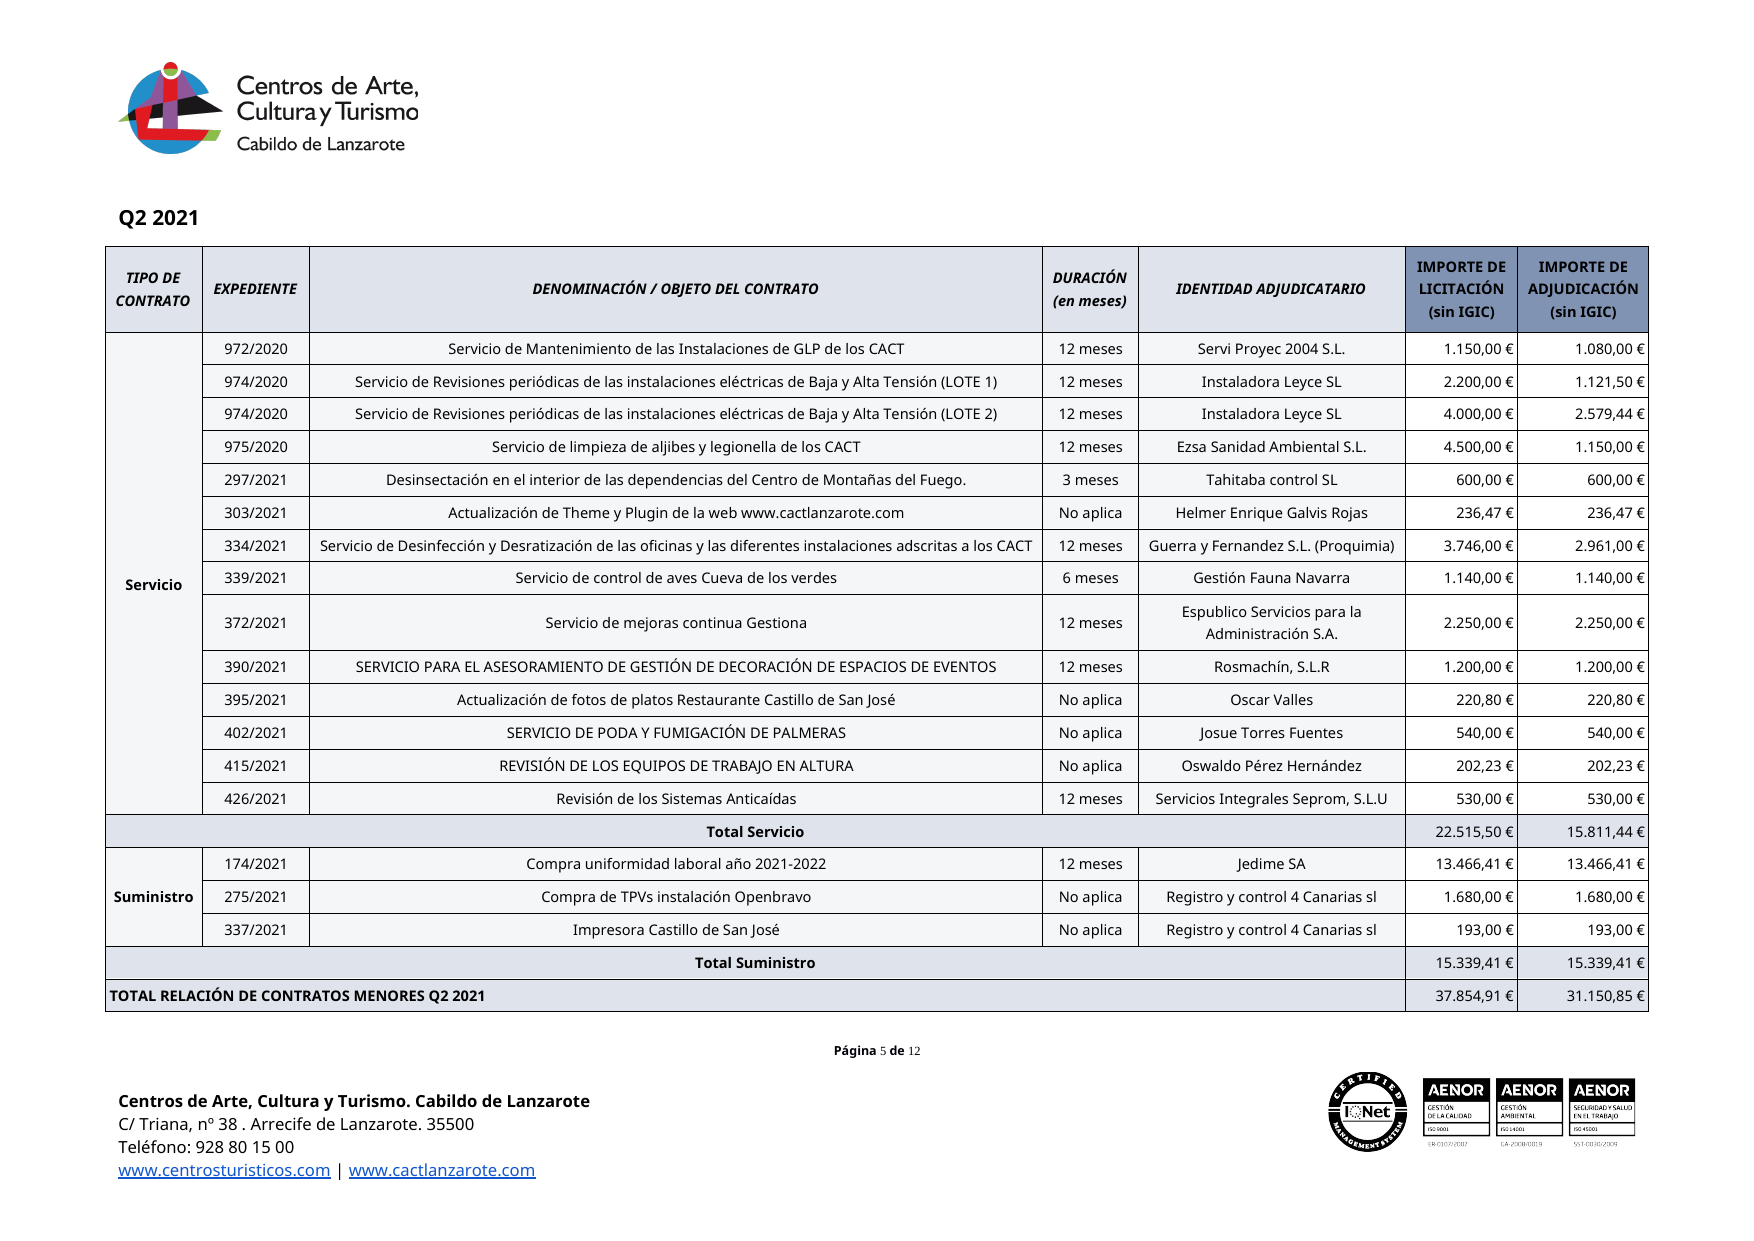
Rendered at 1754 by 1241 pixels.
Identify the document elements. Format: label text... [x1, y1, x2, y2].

table_cell No aplica [1043, 750, 1138, 782]
table_cell 1.150,00 € [1406, 333, 1517, 364]
table_header IMPORTE DE LICITACIÓN (sin IGIC) [1406, 247, 1517, 332]
table_cell 1.150,00 € [1518, 431, 1648, 463]
table_cell 220,80 € [1518, 684, 1648, 716]
table_cell 22.515,50 € [1406, 815, 1517, 847]
table_cell Josue Torres Fuentes [1139, 717, 1405, 749]
text Q2 2021 [118, 203, 1636, 231]
table_cell Desinsectación en el interior de las dependencias del Centro de Montañas del Fuego. [310, 464, 1042, 496]
table_cell 174/2021 [203, 848, 309, 880]
table_cell Instaladora Leyce SL [1139, 365, 1405, 397]
table_cell Registro y control 4 Canarias sl [1139, 881, 1405, 913]
table_cell 974/2020 [203, 398, 309, 430]
table_cell Total Servicio [106, 815, 1405, 847]
table_cell 337/2021 [203, 914, 309, 946]
table_cell Guerra y Fernandez S.L. (Proquimia) [1139, 530, 1405, 561]
table_cell Ezsa Sanidad Ambiental S.L. [1139, 431, 1405, 463]
table_cell 415/2021 [203, 750, 309, 782]
table_header DURACIÓN (en meses) [1043, 247, 1138, 332]
table_cell REVISIÓN DE LOS EQUIPOS DE TRABAJO EN ALTURA [310, 750, 1042, 782]
table_cell SERVICIO DE PODA Y FUMIGACIÓN DE PALMERAS [310, 717, 1042, 749]
table_cell 2.250,00 € [1406, 595, 1517, 650]
table_cell 1.140,00 € [1406, 562, 1517, 594]
table_cell 15.339,41 € [1518, 947, 1648, 978]
table_cell Gestión Fauna Navarra [1139, 562, 1405, 594]
table_cell 12 meses [1043, 365, 1138, 397]
table_cell 303/2021 [203, 497, 309, 528]
table_cell Actualización de fotos de platos Restaurante Castillo de San José [310, 684, 1042, 716]
table_cell 236,47 € [1406, 497, 1517, 528]
table_cell 974/2020 [203, 365, 309, 397]
table_cell 372/2021 [203, 595, 309, 650]
table_cell 402/2021 [203, 717, 309, 749]
table_cell 395/2021 [203, 684, 309, 716]
table_cell 339/2021 [203, 562, 309, 594]
table_cell 13.466,41 € [1406, 848, 1517, 880]
table_cell Tahitaba control SL [1139, 464, 1405, 496]
table_cell 2.200,00 € [1406, 365, 1517, 397]
table_cell Oscar Valles [1139, 684, 1405, 716]
table_cell Servicio de Mantenimiento de las Instalaciones de GLP de los CACT [310, 333, 1042, 364]
table_cell 202,23 € [1406, 750, 1517, 782]
table_cell Impresora Castillo de San José [310, 914, 1042, 946]
table_cell Servi Proyec 2004 S.L. [1139, 333, 1405, 364]
table_cell Helmer Enrique Galvis Rojas [1139, 497, 1405, 528]
table_cell 12 meses [1043, 333, 1138, 364]
picture [1328, 1072, 1636, 1152]
table_cell 4.000,00 € [1406, 398, 1517, 430]
table_cell 426/2021 [203, 783, 309, 814]
table_cell 1.080,00 € [1518, 333, 1648, 364]
table_cell 37.854,91 € [1406, 980, 1517, 1011]
table_header EXPEDIENTE [203, 247, 309, 332]
table_cell 3 meses [1043, 464, 1138, 496]
table_cell 1.121,50 € [1518, 365, 1648, 397]
table_cell 975/2020 [203, 431, 309, 463]
table_cell 12 meses [1043, 595, 1138, 650]
picture [118, 62, 418, 154]
table_header DENOMINACIÓN / OBJETO DEL CONTRATO [310, 247, 1042, 332]
table_cell Servicio de Desinfección y Desratización de las oficinas y las diferentes instalaciones adscritas a los CACT [310, 530, 1042, 561]
table_cell 1.140,00 € [1518, 562, 1648, 594]
table_cell 530,00 € [1518, 783, 1648, 814]
table_cell Servicio [106, 333, 202, 814]
table_header IDENTIDAD ADJUDICATARIO [1139, 247, 1405, 332]
table_cell 2.961,00 € [1518, 530, 1648, 561]
table_cell 600,00 € [1406, 464, 1517, 496]
table_cell 972/2020 [203, 333, 309, 364]
table_cell 15.339,41 € [1406, 947, 1517, 978]
table_cell SERVICIO PARA EL ASESORAMIENTO DE GESTIÓN DE DECORACIÓN DE ESPACIOS DE EVENTOS [310, 651, 1042, 683]
table_cell Compra uniformidad laboral año 2021-2022 [310, 848, 1042, 880]
table_cell Servicio de limpieza de aljibes y legionella de los CACT [310, 431, 1042, 463]
table_cell 297/2021 [203, 464, 309, 496]
table_cell 15.811,44 € [1518, 815, 1648, 847]
table_cell Servicios Integrales Seprom, S.L.U [1139, 783, 1405, 814]
table_cell Servicio de mejoras continua Gestiona [310, 595, 1042, 650]
table_cell 12 meses [1043, 848, 1138, 880]
table_cell 13.466,41 € [1518, 848, 1648, 880]
table_cell 390/2021 [203, 651, 309, 683]
table_cell 31.150,85 € [1518, 980, 1648, 1011]
table_cell 12 meses [1043, 398, 1138, 430]
table_cell Suministro [106, 848, 202, 946]
table_cell 2.250,00 € [1518, 595, 1648, 650]
table_cell 220,80 € [1406, 684, 1517, 716]
table_cell 600,00 € [1518, 464, 1648, 496]
table_cell 3.746,00 € [1406, 530, 1517, 561]
table_cell 193,00 € [1518, 914, 1648, 946]
table_cell 275/2021 [203, 881, 309, 913]
table_cell 2.579,44 € [1518, 398, 1648, 430]
table_cell 530,00 € [1406, 783, 1517, 814]
table_cell 202,23 € [1518, 750, 1648, 782]
table_cell 12 meses [1043, 431, 1138, 463]
table_cell Registro y control 4 Canarias sl [1139, 914, 1405, 946]
table_cell 4.500,00 € [1406, 431, 1517, 463]
table_cell 334/2021 [203, 530, 309, 561]
table_cell TOTAL RELACIÓN DE CONTRATOS MENORES Q2 2021 [106, 980, 1405, 1011]
table_cell 1.680,00 € [1406, 881, 1517, 913]
table_cell 12 meses [1043, 783, 1138, 814]
table_cell No aplica [1043, 881, 1138, 913]
table_header IMPORTE DE ADJUDICACIÓN (sin IGIC) [1518, 247, 1648, 332]
table_cell Oswaldo Pérez Hernández [1139, 750, 1405, 782]
table_cell Actualización de Theme y Plugin de la web www.cactlanzarote.com [310, 497, 1042, 528]
table_cell Instaladora Leyce SL [1139, 398, 1405, 430]
table_cell 12 meses [1043, 651, 1138, 683]
table_cell 236,47 € [1518, 497, 1648, 528]
table_cell 540,00 € [1518, 717, 1648, 749]
table_cell Total Suministro [106, 947, 1405, 978]
table_cell Revisión de los Sistemas Anticaídas [310, 783, 1042, 814]
table_cell Compra de TPVs instalación Openbravo [310, 881, 1042, 913]
table_header TIPO DE CONTRATO [106, 247, 202, 332]
table_cell 540,00 € [1406, 717, 1517, 749]
table_cell No aplica [1043, 717, 1138, 749]
table_cell No aplica [1043, 497, 1138, 528]
table_cell Espublico Servicios para la Administración S.A. [1139, 595, 1405, 650]
table_cell Servicio de Revisiones periódicas de las instalaciones eléctricas de Baja y Alta Tensión (LOTE 1) [310, 365, 1042, 397]
table_cell 12 meses [1043, 530, 1138, 561]
table_cell Rosmachín, S.L.R [1139, 651, 1405, 683]
table_cell 193,00 € [1406, 914, 1517, 946]
table_cell 6 meses [1043, 562, 1138, 594]
table_cell Servicio de Revisiones periódicas de las instalaciones eléctricas de Baja y Alta Tensión (LOTE 2) [310, 398, 1042, 430]
table_cell Servicio de control de aves Cueva de los verdes [310, 562, 1042, 594]
table_cell 1.200,00 € [1406, 651, 1517, 683]
table_cell 1.680,00 € [1518, 881, 1648, 913]
table_cell Jedime SA [1139, 848, 1405, 880]
table_cell No aplica [1043, 914, 1138, 946]
table_cell 1.200,00 € [1518, 651, 1648, 683]
table_cell No aplica [1043, 684, 1138, 716]
